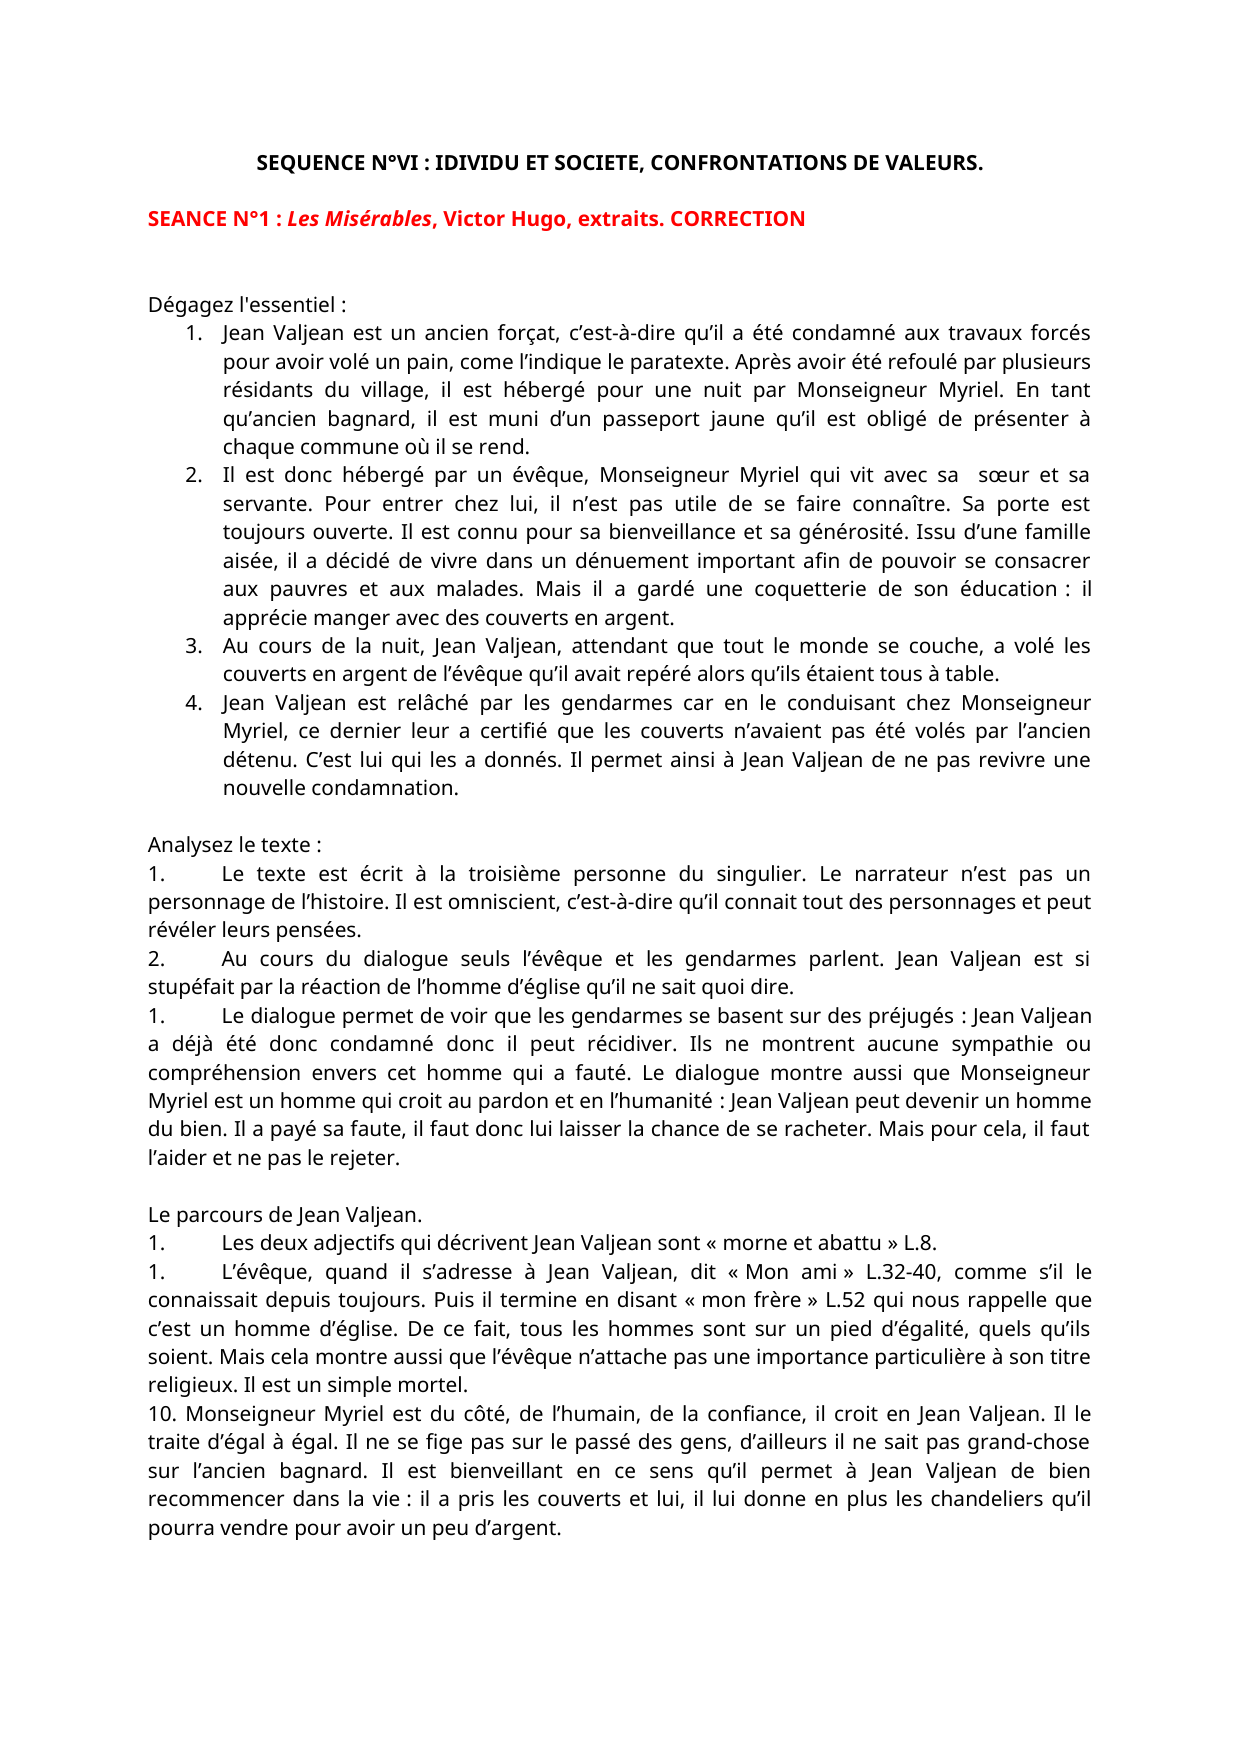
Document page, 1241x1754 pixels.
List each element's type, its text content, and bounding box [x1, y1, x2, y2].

list Le texte est écrit à la troisième personne du singulier. Le narrateur n’est pas un personnage de l’histoire. Il est omniscient, c’est-à-dire qu’il connait tout des personnages et peut révéler leurs pensées. [148, 859, 1092, 944]
list Le dialogue permet de voir que les gendarmes se basent sur des préjugés : Jean Valjean a déjà été donc condamné donc il peut récidiver. Ils ne montrent aucune sympathie ou compréhension envers cet homme qui a fauté. Le dialogue montre aussi que Monseigneur Myriel est un homme qui croit au pardon et en l’humanité : Jean Valjean peut devenir un homme du bien. Il a payé sa faute, il faut donc lui laisser la chance de se racheter. Mais pour cela, il faut l’aider et ne pas le rejeter. [148, 1001, 1092, 1171]
text Analysez le texte : [148, 830, 1092, 859]
list Jean Valjean est un ancien forçat, c’est-à-dire qu’il a été condamné aux travaux forcés pour avoir volé un pain, come l’indique le paratexte. Après avoir été refoulé par plusieurs résidants du village, il est hébergé pour une nuit par Monseigneur Myriel. En tant qu’ancien bagnard, il est muni d’un passeport jaune qu’il est obligé de présenter à chaque commune où il se rend. [185, 318, 1092, 461]
list L’évêque, quand il s’adresse à Jean Valjean, dit « Mon ami » L.32-40, comme s’il le connaissait depuis toujours. Puis il termine en disant « mon frère » L.52 qui nous rappelle que c’est un homme d’église. De ce fait, tous les hommes sont sur un pied d’égalité, quels qu’ils soient. Mais cela montre aussi que l’évêque n’attache pas une importance particulière à son titre religieux. Il est un simple mortel. [148, 1257, 1092, 1399]
list Jean Valjean est relâché par les gendarmes car en le conduisant chez Monseigneur Myriel, ce dernier leur a certifié que les couverts n’avaient pas été volés par l’ancien détenu. C’est lui qui les a donnés. Il permet ainsi à Jean Valjean de ne pas revivre une nouvelle condamnation. [185, 688, 1092, 802]
text Le parcours de Jean Valjean. [148, 1200, 1092, 1228]
text SEQUENCE N°VI : IDIVIDU ET SOCIETE, CONFRONTATIONS DE VALEURS. [148, 148, 1092, 176]
list Au cours du dialogue seuls l’évêque et les gendarmes parlent. Jean Valjean est si stupéfait par la réaction de l’homme d’église qu’il ne sait quoi dire. [148, 944, 1092, 1001]
text Dégagez l'essentiel : [148, 290, 1092, 318]
text SEANCE N°1 : Les Misérables, Victor Hugo, extraits. CORRECTION [148, 204, 1092, 233]
list Les deux adjectifs qui décrivent Jean Valjean sont « morne et abattu » L.8. [148, 1228, 1092, 1257]
list Au cours de la nuit, Jean Valjean, attendant que tout le monde se couche, a volé les couverts en argent de l’évêque qu’il avait repéré alors qu’ils étaient tous à table. [185, 631, 1092, 688]
list Il est donc hébergé par un évêque, Monseigneur Myriel qui vit avec sa sœur et sa servante. Pour entrer chez lui, il n’est pas utile de se faire connaître. Sa porte est toujours ouverte. Il est connu pour sa bienveillance et sa générosité. Issu d’une famille aisée, il a décidé de vivre dans un dénuement important afin de pouvoir se consacrer aux pauvres et aux malades. Mais il a gardé une coquetterie de son éducation : il apprécie manger avec des couverts en argent. [185, 461, 1092, 631]
text 10. Monseigneur Myriel est du côté, de l’humain, de la confiance, il croit en Jean Valjean. Il le traite d’égal à égal. Il ne se fige pas sur le passé des gens, d’ailleurs il ne sait pas grand-chose sur l’ancien bagnard. Il est bienveillant en ce sens qu’il permet à Jean Valjean de bien recommencer dans la vie : il a pris les couverts et lui, il lui donne en plus les chandeliers qu’il pourra vendre pour avoir un peu d’argent. [148, 1399, 1092, 1541]
